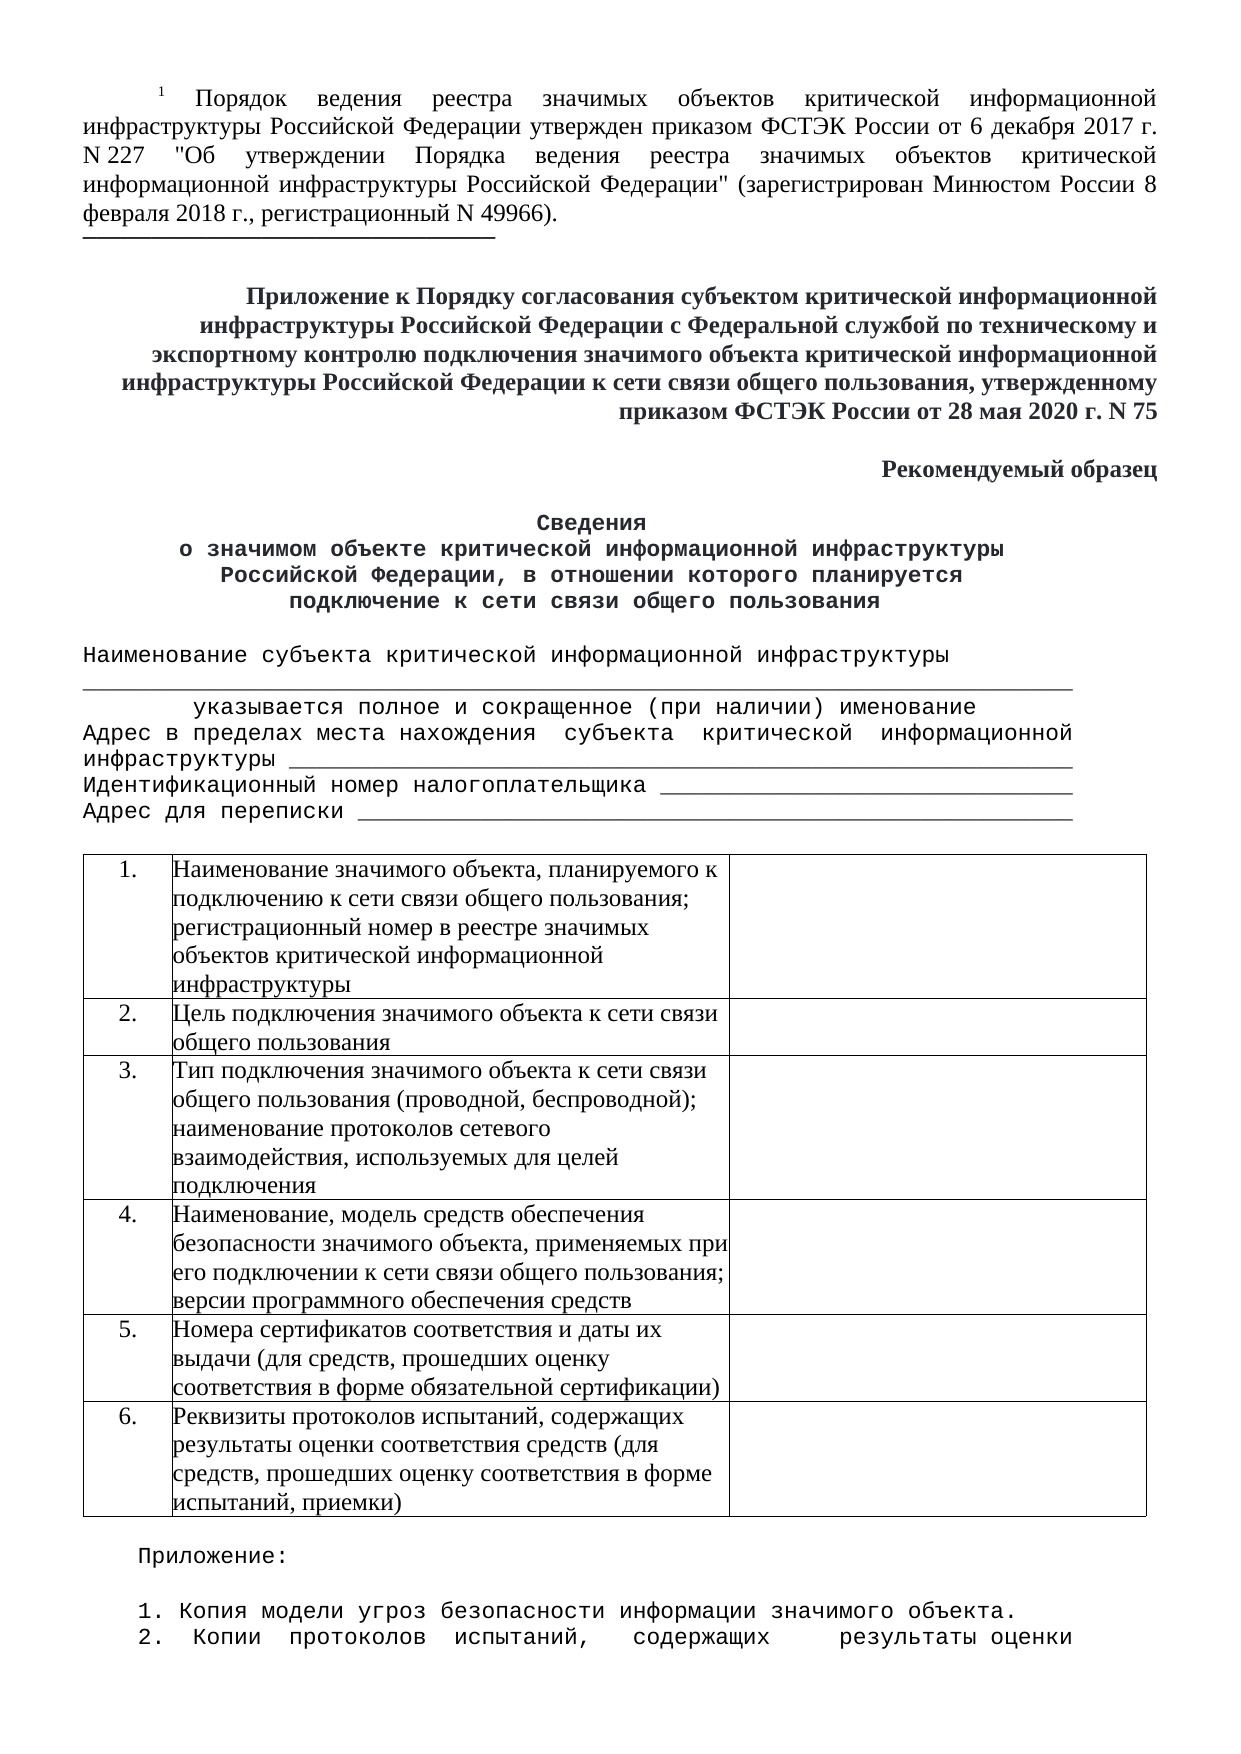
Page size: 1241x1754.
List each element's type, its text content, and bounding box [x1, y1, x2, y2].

table_cell [730, 1315, 1146, 1401]
table_cell [730, 1402, 1146, 1516]
text Наименование субъекта критической информационной инфраструктуры [83, 644, 1157, 669]
table_cell Цель подключения значимого объекта к сети связи общего пользования [173, 999, 729, 1055]
text Приложение к Порядку согласования субъектом критической информационной инфраструктуры Российской Федерации с Федеральной службой по техническому и экспортному контролю подключения значимого объекта критической информационной инфраструктуры Российской Федерации к сети связи общего пользования, утвержденному приказом ФСТЭК России от 28 мая 2020 г. N 75 [83, 281, 1157, 425]
text указывается полное и сокращенное (при наличии) именование [83, 696, 1157, 721]
table_cell Номера сертификатов соответствия и даты их выдачи (для средств, прошедших оценку соответствия в форме обязательной сертификации) [173, 1315, 729, 1401]
text Сведения [83, 511, 1157, 537]
text Российской Федерации, в отношении которого планируется [83, 563, 1157, 589]
text 2. Копии протоколов испытаний, содержащих результаты оценки [83, 1625, 1157, 1651]
table_cell Наименование, модель средств обеспечения безопасности значимого объекта, применяемых при его подключении к сети связи общего пользования; версии программного обеспечения средств [173, 1200, 729, 1314]
table_cell [730, 999, 1146, 1055]
text 1. Копия модели угроз безопасности информации значимого объекта. [83, 1599, 1157, 1625]
table_cell Тип подключения значимого объекта к сети связи общего пользования (проводной, беспроводной); наименование протоколов сетевого взаимодействия, используемых для целей подключения [173, 1056, 729, 1199]
text Рекомендуемый образец [83, 454, 1157, 482]
table_cell 3. [84, 1056, 172, 1199]
text о значимом объекте критической информационной инфраструктуры [83, 537, 1157, 563]
table_cell Реквизиты протоколов испытаний, содержащих результаты оценки соответствия средств (для средств, прошедших оценку соответствия в форме испытаний, приемки) [173, 1402, 729, 1516]
table_cell 5. [84, 1315, 172, 1401]
text инфраструктуры _________________________________________________________ [83, 747, 1157, 773]
table_header Наименование значимого объекта, планируемого к подключению к сети связи общего пользования; регистрационный номер в реестре значимых объектов критической информационной инфраструктуры [173, 855, 729, 998]
text Адрес для переписки ____________________________________________________ [83, 799, 1157, 825]
text Адрес в пределах места нахождения субъекта критической информационной [83, 721, 1157, 747]
table_header 1. [84, 855, 172, 998]
text Приложение: [83, 1545, 1157, 1571]
table_cell 4. [84, 1200, 172, 1314]
table_cell [730, 1200, 1146, 1314]
table_header [730, 855, 1146, 998]
text ────────────────────────────── [83, 226, 1157, 252]
text подключение к сети связи общего пользования [83, 589, 1157, 615]
text 1 Порядок ведения реестра значимых объектов критической информационной инфраструктуры Российской Федерации утвержден приказом ФСТЭК России от 6 декабря 2017 г. N 227 "Об утверждении Порядка ведения реестра значимых объектов критической информационной инфраструктуры Российской Федерации" (зарегистрирован Минюстом России 8 февраля 2018 г., регистрационный N 49966). [83, 83, 1157, 226]
table_cell 2. [84, 999, 172, 1055]
table_cell [730, 1056, 1146, 1199]
text ________________________________________________________________________ [83, 669, 1157, 696]
table_cell 6. [84, 1402, 172, 1516]
text Идентификационный номер налогоплательщика ______________________________ [83, 773, 1157, 799]
